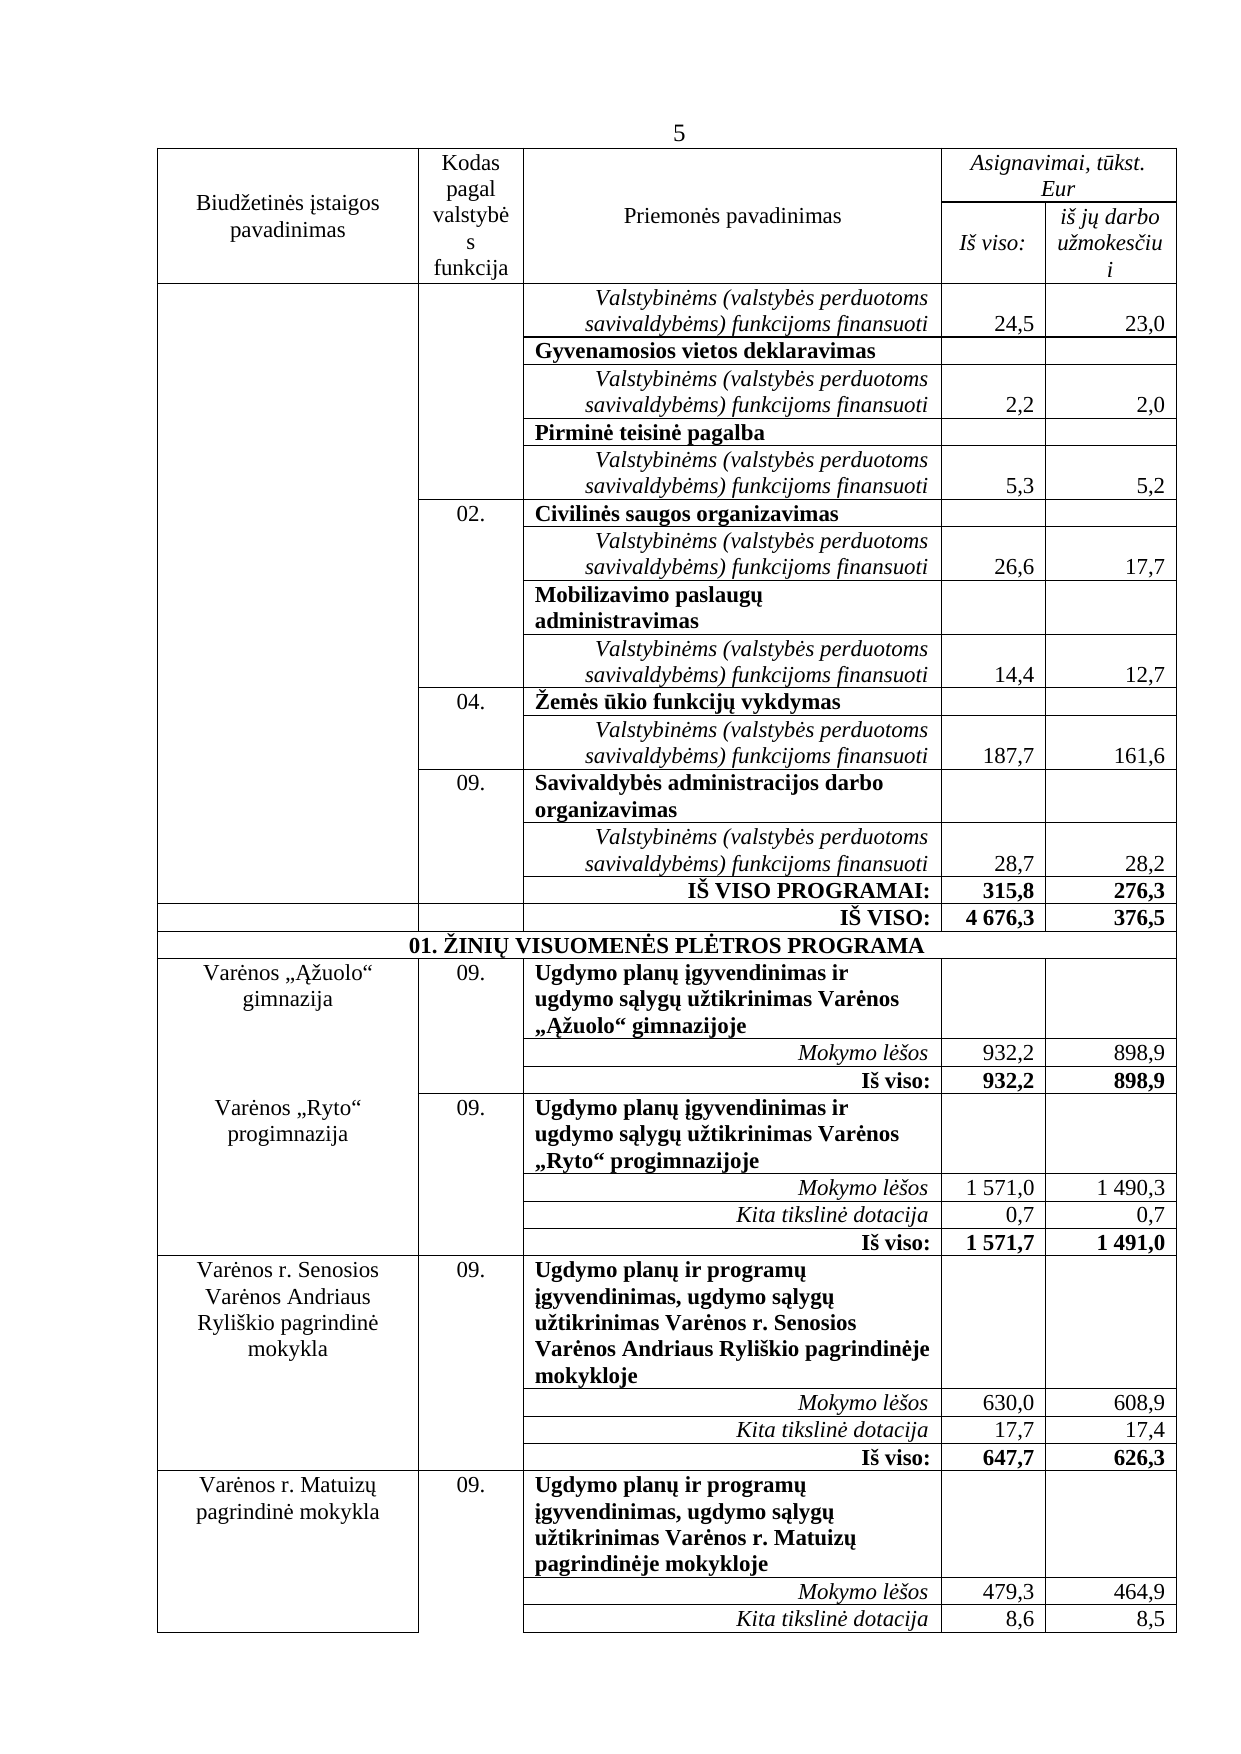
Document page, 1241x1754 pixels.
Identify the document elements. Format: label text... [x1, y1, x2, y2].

table_cell IŠ VISO: [524, 904, 941, 931]
table_cell 17,4 [1046, 1417, 1176, 1443]
table_cell 630,0 [942, 1389, 1045, 1416]
table_cell [1046, 419, 1176, 445]
table_cell [158, 418, 418, 445]
table_cell [942, 581, 1045, 633]
table_cell [942, 419, 1045, 445]
table_cell Mokymo lėšos [524, 1389, 941, 1416]
table_cell [158, 364, 418, 417]
table_header Asignavimai, tūkst. Eur [942, 149, 1176, 201]
table_cell Valstybinėms (valstybės perduotoms savivaldybėms) funkcijoms finansuoti [524, 716, 941, 768]
table_cell 28,2 [1046, 823, 1176, 876]
table_cell [1177, 876, 1201, 903]
table_cell Iš viso: [524, 1067, 941, 1093]
table_cell [942, 770, 1045, 822]
table_cell [158, 634, 418, 687]
table_cell [1177, 258, 1201, 283]
table_cell 5,2 [1046, 446, 1176, 499]
table_cell [419, 418, 523, 445]
table_header Priemonės pavadinimas [524, 149, 941, 283]
table_cell Valstybinėms (valstybės perduotoms savivaldybėms) funkcijoms finansuoti [524, 365, 941, 417]
table_cell 28,7 [942, 823, 1045, 876]
table_cell 12,7 [1046, 635, 1176, 687]
table_cell [942, 1256, 1045, 1388]
table_cell 01. ŽINIŲ VISUOMENĖS PLĖTROS PROGRAMA [158, 932, 1176, 958]
table_cell [1177, 1443, 1201, 1470]
table_cell [1177, 1173, 1201, 1201]
table_cell [158, 499, 418, 526]
table_cell [1177, 1228, 1201, 1255]
table_cell [1177, 283, 1201, 336]
table_cell [419, 1416, 523, 1443]
table_cell [942, 338, 1045, 364]
table_cell [158, 904, 418, 931]
table_cell 09. [419, 1094, 523, 1173]
table_cell [1177, 1255, 1201, 1388]
table_cell [419, 1577, 523, 1604]
table_cell Ugdymo planų ir programų įgyvendinimas, ugdymo sąlygų užtikrinimas Varėnos r. Senosios Varėnos Andriaus Ryliškio pagrindinėje mokykloje [524, 1256, 941, 1388]
table_cell Pirminė teisinė pagalba [524, 419, 941, 445]
table_cell 09. [419, 1256, 523, 1388]
table_cell 17,7 [942, 1417, 1045, 1443]
table_cell [158, 445, 418, 499]
table_cell 2,0 [1046, 365, 1176, 417]
table_cell [942, 959, 1045, 1038]
table_cell [1177, 1201, 1201, 1228]
table_cell 898,9 [1046, 1039, 1176, 1066]
table_cell 376,5 [1046, 904, 1176, 931]
table_cell [419, 1173, 523, 1201]
table_cell [942, 500, 1045, 526]
table_header Biudžetinės įstaigos pavadinimas [158, 149, 418, 283]
table_cell Savivaldybės administracijos darbo organizavimas [524, 770, 941, 822]
table_cell 09. [419, 959, 523, 1038]
table_cell [942, 1094, 1045, 1173]
table_cell [158, 822, 418, 876]
table_cell 5,3 [942, 446, 1045, 499]
table_cell [1177, 1093, 1201, 1173]
table_cell Varėnos r. Matuizų pagrindinė mokykla [158, 1471, 418, 1632]
table_cell Valstybinėms (valstybės perduotoms savivaldybėms) funkcijoms finansuoti [524, 284, 941, 336]
table_cell Kita tikslinė dotacija [524, 1605, 941, 1632]
table_cell 608,9 [1046, 1389, 1176, 1416]
table_cell [1046, 1471, 1176, 1577]
table_cell Iš viso: [942, 203, 1045, 283]
table_cell [1177, 526, 1201, 580]
table_cell [1177, 1604, 1201, 1632]
table_cell [1177, 230, 1201, 257]
table_cell [1177, 580, 1201, 633]
table_cell [158, 769, 418, 822]
table_cell 09. [419, 770, 523, 822]
table_cell [1046, 500, 1176, 526]
table_cell [1177, 822, 1201, 876]
table_cell Valstybinėms (valstybės perduotoms savivaldybėms) funkcijoms finansuoti [524, 527, 941, 580]
table_cell iš jų darbo užmokesčiui [1046, 203, 1176, 283]
table_cell [1177, 201, 1201, 230]
table_cell [419, 876, 523, 903]
table_cell 276,3 [1046, 877, 1176, 903]
table_cell 4 676,3 [942, 904, 1045, 931]
table_cell 932,2 [942, 1039, 1045, 1066]
table_cell [419, 1604, 523, 1632]
table_cell [419, 1228, 523, 1255]
table_cell 647,7 [942, 1444, 1045, 1470]
table_cell Valstybinėms (valstybės perduotoms savivaldybėms) funkcijoms finansuoti [524, 635, 941, 687]
table_cell 26,6 [942, 527, 1045, 580]
table_cell [419, 526, 523, 580]
table_cell [419, 1201, 523, 1228]
table_cell 464,9 [1046, 1578, 1176, 1604]
table_cell Valstybinėms (valstybės perduotoms savivaldybėms) funkcijoms finansuoti [524, 446, 941, 499]
table_cell 315,8 [942, 877, 1045, 903]
table_cell Iš viso: [524, 1444, 941, 1470]
table_cell [158, 526, 418, 580]
table_header [1177, 148, 1201, 201]
table_cell 479,3 [942, 1578, 1045, 1604]
table_cell Gyvenamosios vietos deklaravimas [524, 338, 941, 364]
table_cell [1177, 1066, 1201, 1093]
table_cell [158, 336, 418, 364]
table_cell Mokymo lėšos [524, 1039, 941, 1066]
table_cell [419, 1038, 523, 1066]
table_cell [419, 284, 523, 336]
table_cell [419, 1066, 523, 1093]
table_cell 02. [419, 500, 523, 526]
table_cell [158, 715, 418, 768]
table_cell [1177, 903, 1201, 931]
table_cell Ugdymo planų ir programų įgyvendinimas, ugdymo sąlygų užtikrinimas Varėnos r. Matuizų pagrindinėje mokykloje [524, 1471, 941, 1577]
table_cell [1046, 959, 1176, 1038]
table_cell [1046, 581, 1176, 633]
table_cell [419, 336, 523, 364]
table_cell [158, 580, 418, 633]
table_cell [1046, 1256, 1176, 1388]
table_cell [158, 687, 418, 715]
table_cell Varėnos r. Senosios Varėnos Andriaus Ryliškio pagrindinė mokykla [158, 1256, 418, 1470]
table_cell [1177, 715, 1201, 768]
table_cell 8,6 [942, 1605, 1045, 1632]
table_cell 626,3 [1046, 1444, 1176, 1470]
table_cell [158, 876, 418, 903]
table_cell [1177, 634, 1201, 687]
table_cell [419, 364, 523, 417]
table_cell Ugdymo planų įgyvendinimas ir ugdymo sąlygų užtikrinimas Varėnos „Ąžuolo“ gimnazijoje [524, 959, 941, 1038]
table_cell IŠ VISO PROGRAMAI: [524, 877, 941, 903]
table_cell Žemės ūkio funkcijų vykdymas [524, 688, 941, 715]
table_cell [942, 688, 1045, 715]
table_cell [1177, 418, 1201, 445]
table_cell [419, 445, 523, 499]
table_cell [1177, 769, 1201, 822]
table_cell 0,7 [942, 1202, 1045, 1228]
table_cell [1177, 445, 1201, 499]
table_cell [1177, 336, 1201, 364]
table_cell [1177, 1470, 1201, 1577]
table_cell 8,5 [1046, 1605, 1176, 1632]
table_cell [1177, 1038, 1201, 1066]
table_cell 1 490,3 [1046, 1174, 1176, 1201]
table_cell Civilinės saugos organizavimas [524, 500, 941, 526]
table_cell [419, 580, 523, 633]
table_cell [419, 715, 523, 768]
table_cell 161,6 [1046, 716, 1176, 768]
table_cell 1 571,0 [942, 1174, 1045, 1201]
table_cell 04. [419, 688, 523, 715]
table_cell [1177, 1416, 1201, 1443]
table_cell Kita tikslinė dotacija [524, 1202, 941, 1228]
table_cell Valstybinėms (valstybės perduotoms savivaldybėms) funkcijoms finansuoti [524, 823, 941, 876]
table_cell Kita tikslinė dotacija [524, 1417, 941, 1443]
table_cell 1 571,7 [942, 1229, 1045, 1255]
table_cell [1177, 687, 1201, 715]
table_cell Iš viso: [524, 1229, 941, 1255]
table_cell 0,7 [1046, 1202, 1176, 1228]
table_cell [419, 1388, 523, 1416]
table_cell [419, 904, 523, 931]
table_cell [1046, 338, 1176, 364]
table_cell 1 491,0 [1046, 1229, 1176, 1255]
table_cell [942, 1471, 1045, 1577]
table_cell Mobilizavimo paslaugų administravimas [524, 581, 941, 633]
table_cell Mokymo lėšos [524, 1578, 941, 1604]
table_cell 187,7 [942, 716, 1045, 768]
table_cell [1177, 958, 1201, 1038]
table_cell [1177, 364, 1201, 417]
table_cell Ugdymo planų įgyvendinimas ir ugdymo sąlygų užtikrinimas Varėnos „Ryto“ progimnazijoje [524, 1094, 941, 1173]
table_cell 2,2 [942, 365, 1045, 417]
table_cell [1177, 931, 1201, 958]
table_cell [419, 1443, 523, 1470]
table_cell [1177, 1388, 1201, 1416]
table_cell [158, 284, 418, 336]
table_cell [1177, 499, 1201, 526]
table_cell [1177, 1577, 1201, 1604]
table_cell 24,5 [942, 284, 1045, 336]
table_cell 17,7 [1046, 527, 1176, 580]
table_cell [419, 634, 523, 687]
table_cell 932,2 [942, 1067, 1045, 1093]
table_cell Mokymo lėšos [524, 1174, 941, 1201]
table_cell Varėnos „Ryto“ progimnazija [158, 1093, 418, 1255]
table_cell 23,0 [1046, 284, 1176, 336]
table_header Kodas pagal valstybės funkcijas [419, 149, 523, 283]
table_cell 898,9 [1046, 1067, 1176, 1093]
table_cell Varėnos „Ąžuolo“ gimnazija [158, 959, 418, 1093]
table_cell [1046, 688, 1176, 715]
table_cell [1046, 770, 1176, 822]
table_cell [1046, 1094, 1176, 1173]
table_cell 14,4 [942, 635, 1045, 687]
table_cell 09. [419, 1471, 523, 1577]
table_cell [419, 822, 523, 876]
